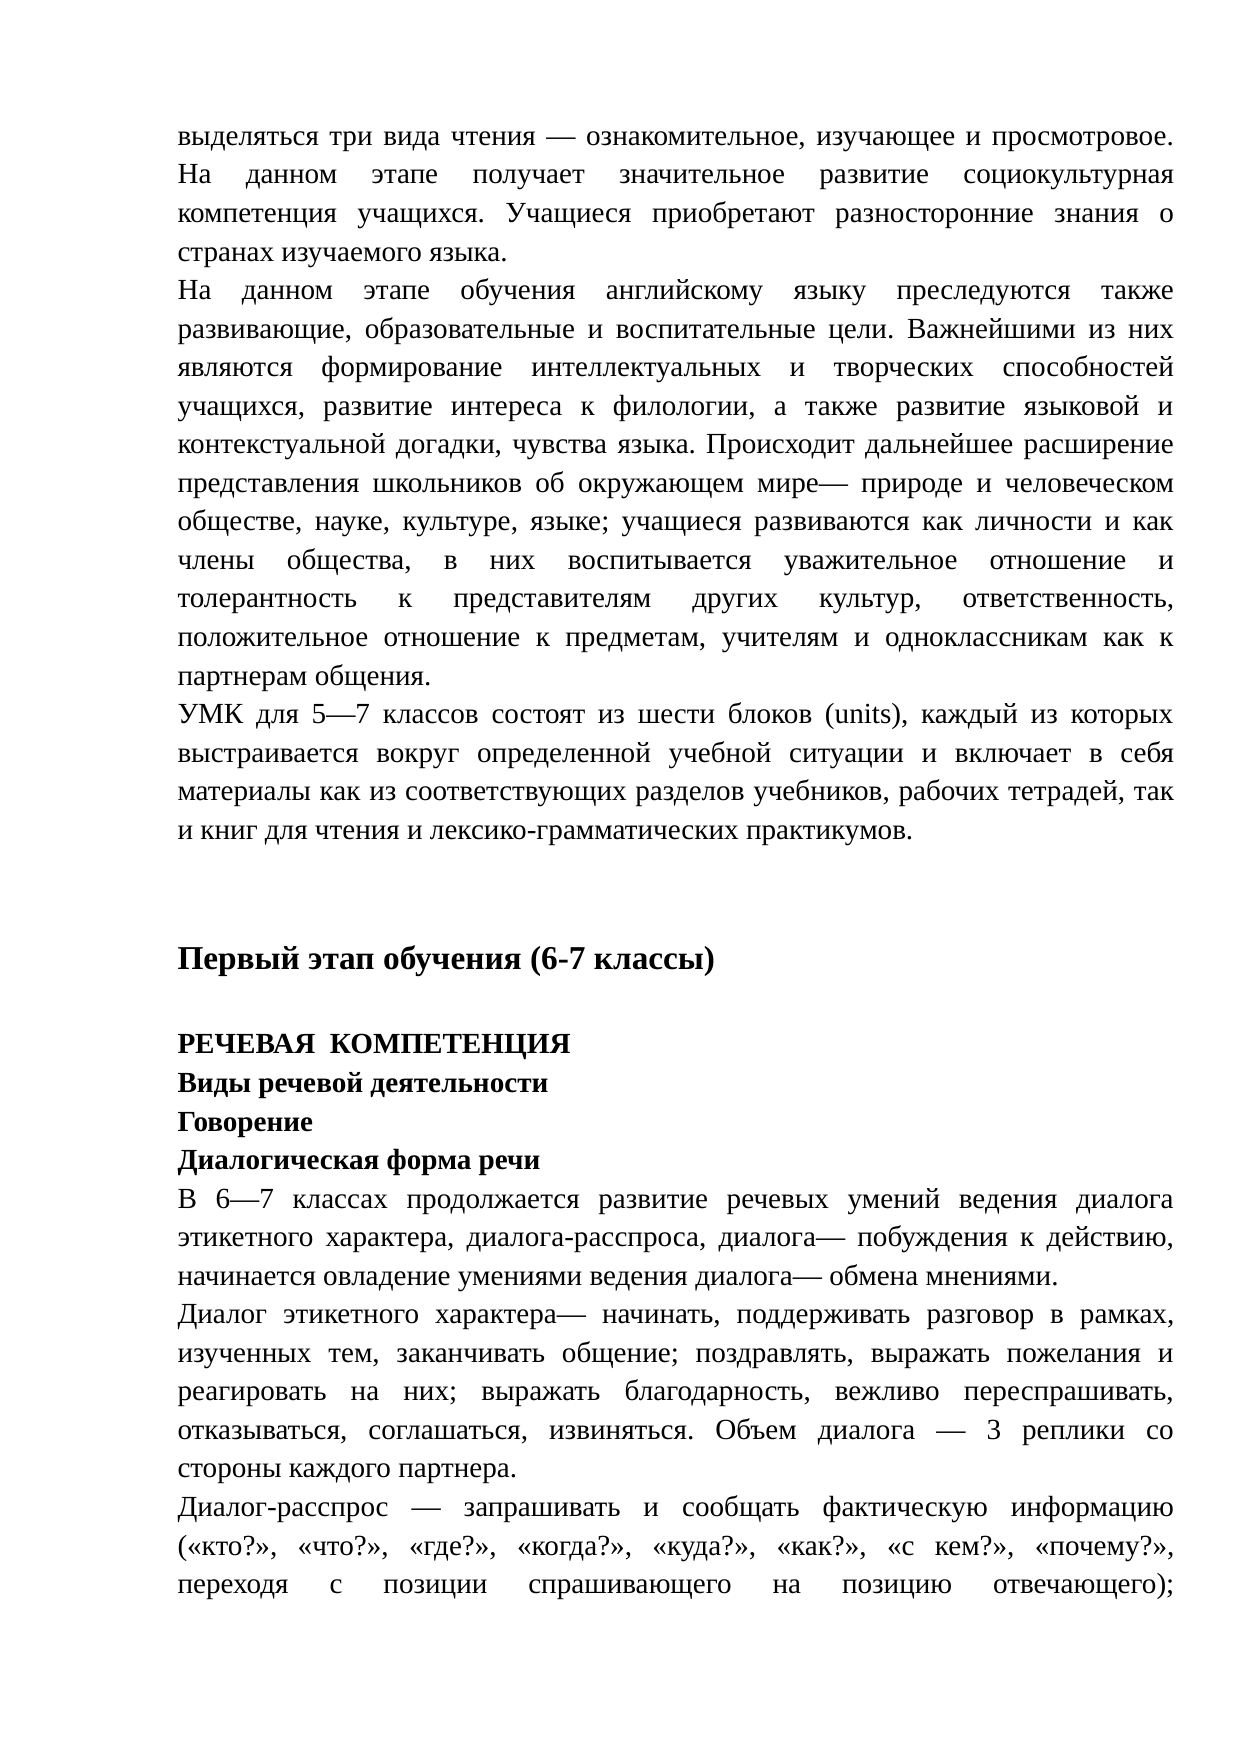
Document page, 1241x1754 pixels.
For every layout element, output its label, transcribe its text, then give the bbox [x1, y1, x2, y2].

text Диалог-расспрос — запрашивать и сообщать фактическую информацию («кто?», «что?», «где?», «когда?», «куда?», «как?», «с кем?», «почему?», переходя с позиции спрашивающего на позицию отвечающего); [177, 1489, 1175, 1600]
text Диалогическая форма речи [177, 1142, 1175, 1176]
text В 6—7 классах продолжается развитие речевых умений ведения диалога этикетного характера, диалога-расспроса, диалога— побуждения к действию, начинается овладение умениями ведения диалога— обмена мнениями. [177, 1181, 1175, 1291]
text Виды речевой деятельности [177, 1065, 1175, 1099]
text Первый этап обучения (6-7 классы) [177, 938, 1175, 977]
text Диалог этикетного характера— начинать, поддерживать разговор в рамках, изученных тем, заканчивать общение; поздравлять, выражать пожелания и реагировать на них; выражать благодарность, вежливо переспрашивать, отказываться, соглашаться, извиняться. Объем диалога — 3 реплики со стороны каждого партнера. [177, 1296, 1175, 1484]
text На данном этапе обучения английскому языку преследуются также развивающие, образовательные и воспитательные цели. Важнейшими из них являются формирование интеллектуальных и творческих способностей учащихся, развитие интереса к филологии, а также развитие языковой и контекстуальной догадки, чувства языка. Происходит дальнейшее расширение представления школьников об окружающем мире— природе и человеческом обществе, науке, культуре, языке; учащиеся развиваются как личности и как члены общества, в них воспитывается уважительное отношение и толерантность к представителям других культур, ответственность, положительное отношение к предметам, учителям и одноклассникам как к партнерам общения. [177, 272, 1175, 691]
text РЕЧЕВАЯ КОМПЕТЕНЦИЯ [177, 1027, 1175, 1060]
text Говорение [177, 1104, 1175, 1137]
text выделяться три вида чтения — ознакомительное, изучающее и просмотровое. На данном этапе получает значительное развитие социокультурная компетенция учащихся. Учащиеся приобретают разносторонние знания о странах изучаемого языка. [177, 118, 1175, 267]
text УМК для 5—7 классов состоят из шести блоков (units), каждый из которых выстраивается вокруг определенной учебной ситуации и включает в себя материалы как из соответствующих разделов учебников, рабочих тетрадей, так и книг для чтения и лексико-грамматических практикумов. [177, 696, 1175, 845]
